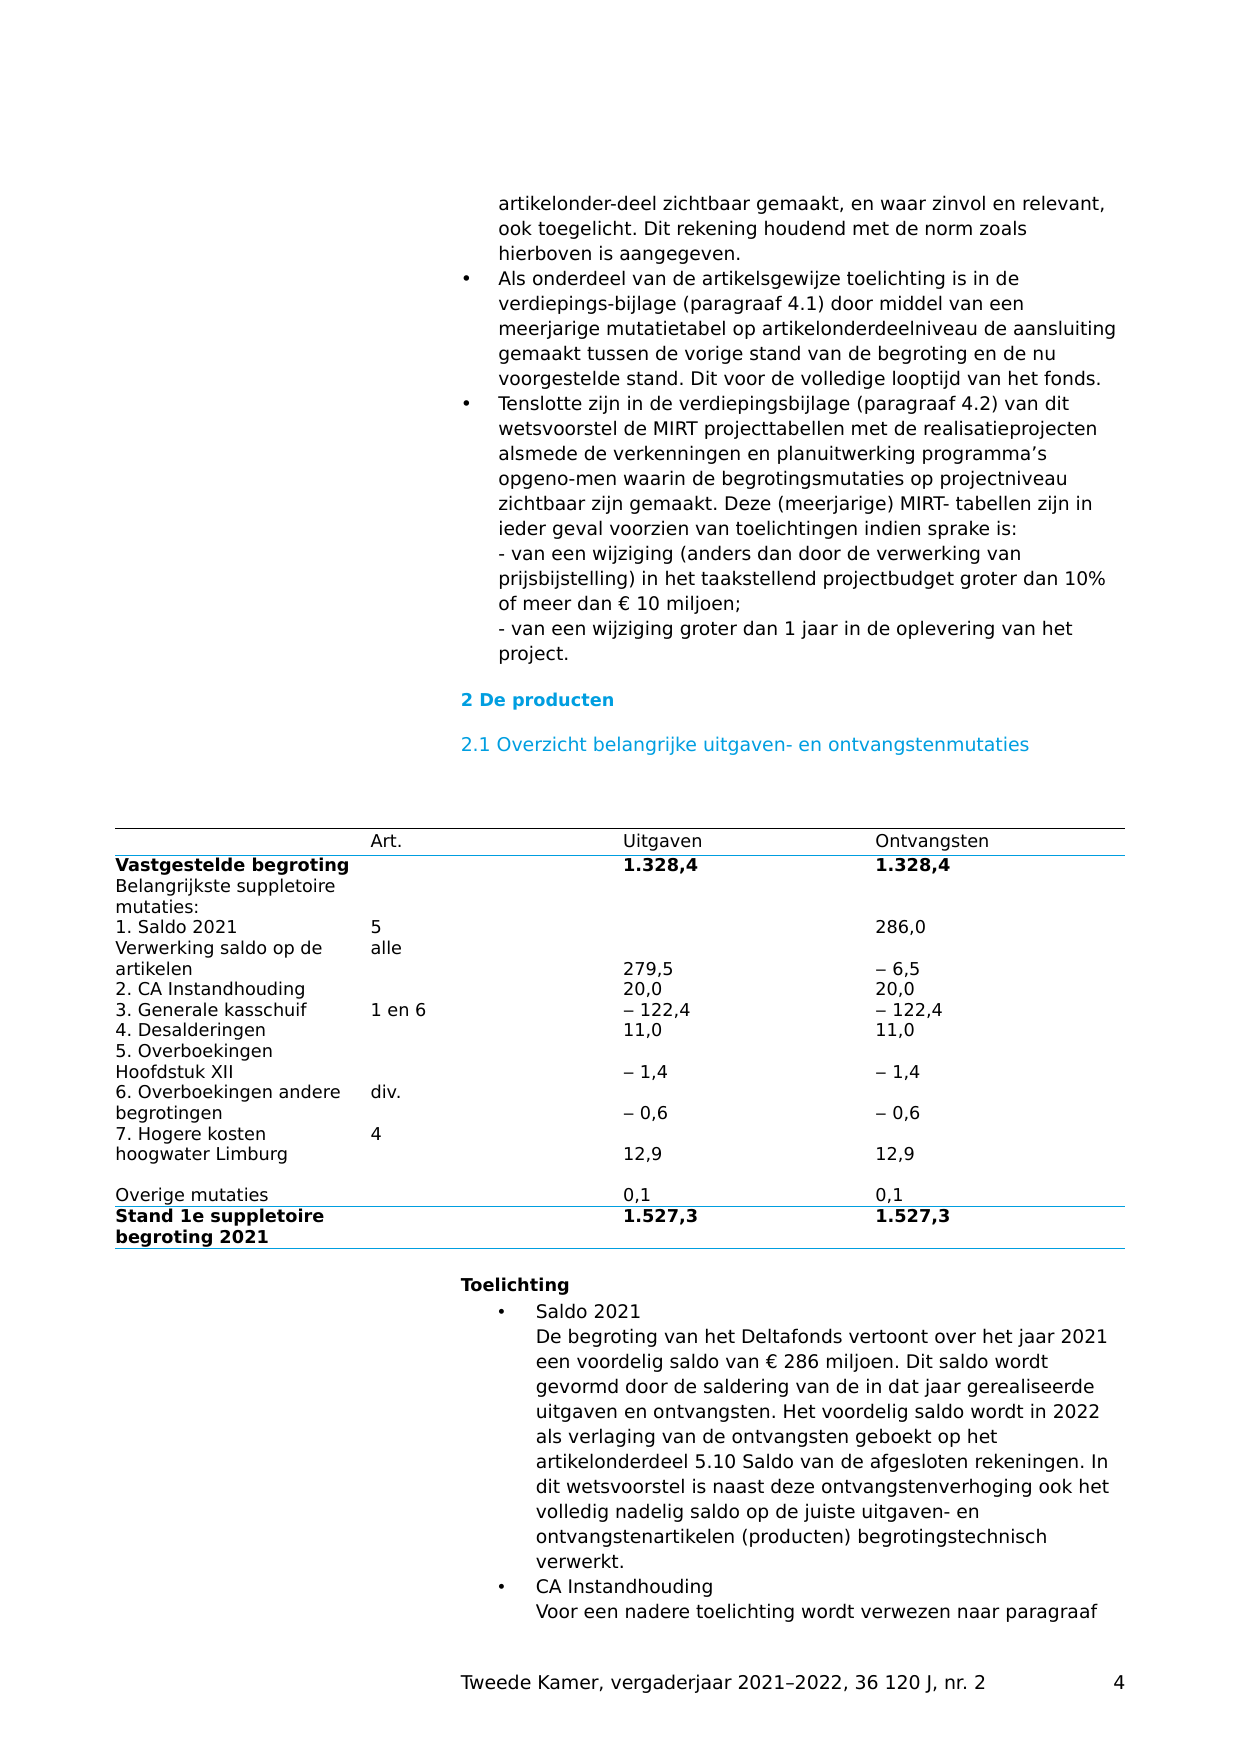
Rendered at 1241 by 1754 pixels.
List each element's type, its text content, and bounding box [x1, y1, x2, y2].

table_cell [115, 829, 367, 855]
table_cell ‒ 1,4 [620, 1041, 872, 1082]
table_cell [368, 1020, 620, 1041]
table_cell [620, 917, 872, 938]
table_cell Overige mutaties [115, 1185, 367, 1206]
table_cell 1.527,3 [872, 1207, 1125, 1248]
table_cell 1 en 6 [368, 1000, 620, 1020]
table_cell 1. Saldo 2021 [115, 917, 367, 938]
table_cell 3. Generale kasschuif [115, 1000, 367, 1020]
table_cell 20,0 [872, 979, 1125, 1000]
list - van een wijziging (anders dan door de verwerking van prijsbijstelling) in het taakstellend projectbudget groter dan 10% of meer dan € 10 miljoen; [461, 541, 1125, 616]
table_cell [872, 876, 1125, 917]
table_cell Verwerking saldo op de artikelen [115, 938, 367, 979]
table_cell [368, 856, 620, 876]
table_cell [368, 1185, 620, 1206]
table_cell [368, 1165, 620, 1185]
table_cell 1.527,3 [620, 1207, 872, 1248]
table_cell ‒ 122,4 [620, 1000, 872, 1020]
table_cell [620, 1165, 872, 1185]
table_cell [368, 876, 620, 917]
table_cell Belangrijkste suppletoire mutaties: [115, 876, 367, 917]
table_cell ‒ 0,6 [872, 1082, 1125, 1123]
table_cell ‒ 122,4 [872, 1000, 1125, 1020]
table_cell 2. CA Instandhouding [115, 979, 367, 1000]
table_cell ‒ 0,6 [620, 1082, 872, 1123]
table_cell 0,1 [872, 1185, 1125, 1206]
table_cell 12,9 [872, 1124, 1125, 1165]
table_cell 4 [368, 1124, 620, 1165]
table_cell 7. Hogere kosten hoogwater Limburg [115, 1124, 367, 1165]
table_cell 12,9 [620, 1124, 872, 1165]
table_cell 11,0 [620, 1020, 872, 1041]
table_header Tabel 2 Belangrijkste suppletoire uitgavenmutaties 2022 (Eerste suppletoire begroting) (bedragen x € 1.000) [115, 780, 1125, 828]
table_cell 11,0 [872, 1020, 1125, 1041]
table_cell [620, 876, 872, 917]
list Tenslotte zijn in de verdiepingsbijlage (paragraaf 4.2) van dit wetsvoorstel de MIRT projecttabellen met de realisatieprojecten alsmede de verkenningen en planuitwerking programma’s opgeno-men waarin de begrotingsmutaties op projectniveau zichtbaar zijn gemaakt. Deze (meerjarige) MIRT- tabellen zijn in ieder geval voorzien van toelichtingen indien sprake is: [461, 391, 1125, 541]
table_cell 0,1 [620, 1185, 872, 1206]
table_cell 279,5 [620, 938, 872, 979]
table_cell 4. Desalderingen [115, 1020, 367, 1041]
table_cell div. [368, 1082, 620, 1123]
table_cell [115, 1165, 367, 1185]
table_cell [872, 1165, 1125, 1185]
table_cell Uitgaven [620, 829, 872, 855]
table_cell 6. Overboekingen andere begrotingen [115, 1082, 367, 1123]
text Toelichting [461, 1273, 1125, 1296]
table_cell [368, 979, 620, 1000]
table_cell Ontvangsten [872, 829, 1125, 855]
table_cell 1.328,4 [872, 856, 1125, 876]
list Als onderdeel van de artikelsgewijze toelichting is in de verdiepings-bijlage (paragraaf 4.1) door middel van een meerjarige mutatietabel op artikelonderdeelniveau de aansluiting gemaakt tussen de vorige stand van de begroting en de nu voorgestelde stand. Dit voor de volledige looptijd van het fonds. [461, 266, 1125, 391]
table_cell alle [368, 938, 620, 979]
list artikelonder-deel zichtbaar gemaakt, en waar zinvol en relevant, ook toegelicht. Dit rekening houdend met de norm zoals hierboven is aangegeven. [461, 191, 1125, 266]
table_cell Vastgestelde begroting [115, 856, 367, 876]
table_cell 5 [368, 917, 620, 938]
table_cell ‒ 6,5 [872, 938, 1125, 979]
title 2 De producten [461, 688, 1125, 711]
title 2.1 Overzicht belangrijke uitgaven- en ontvangstenmutaties [461, 734, 1125, 756]
table_cell 1.328,4 [620, 856, 872, 876]
list - van een wijziging groter dan 1 jaar in de oplevering van het project. [461, 616, 1125, 666]
list Saldo 2021 De begroting van het Deltafonds vertoont over het jaar 2021 een voordelig saldo van € 286 miljoen. Dit saldo wordt gevormd door de saldering van de in dat jaar gerealiseerde uitgaven en ontvangsten. Het voordelig saldo wordt in 2022 als verlaging van de ontvangsten geboekt op het artikelonderdeel 5.10 Saldo van de afgesloten rekeningen. In dit wetsvoorstel is naast deze ontvangstenverhoging ook het volledig nadelig saldo op de juiste uitgaven- en ontvangstenartikelen (producten) begrotingstechnisch verwerkt. [498, 1298, 1125, 1573]
table_cell 5. Overboekingen Hoofdstuk XII [115, 1041, 367, 1082]
table_cell [368, 1041, 620, 1082]
table_cell [368, 1207, 620, 1248]
table_cell Art. [368, 829, 620, 855]
table_cell Stand 1e suppletoire begroting 2021 [115, 1207, 367, 1248]
table_cell ‒ 1,4 [872, 1041, 1125, 1082]
table_cell 20,0 [620, 979, 872, 1000]
list CA Instandhouding Voor een nadere toelichting wordt verwezen naar paragraaf [498, 1573, 1125, 1623]
table_cell 286,0 [872, 917, 1125, 938]
